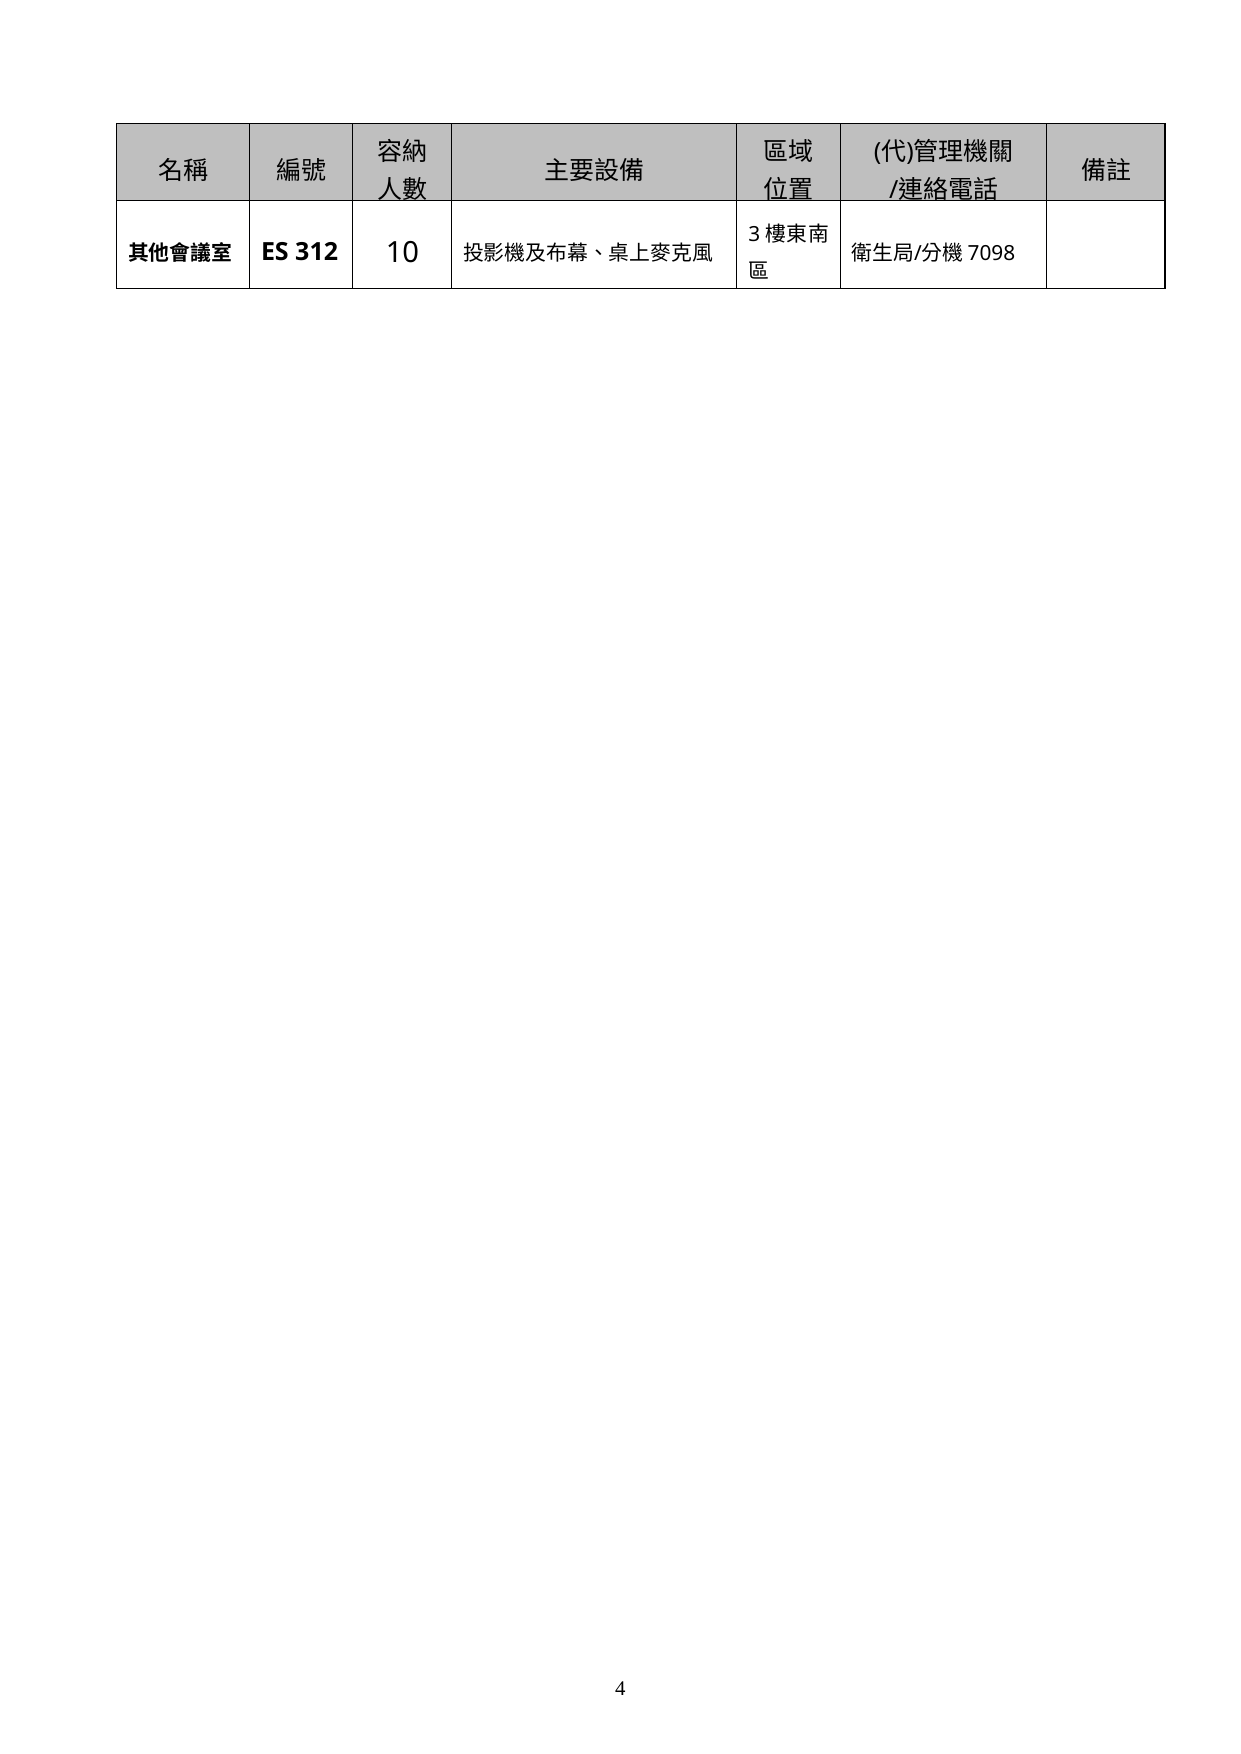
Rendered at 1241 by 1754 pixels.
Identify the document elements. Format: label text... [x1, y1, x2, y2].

table_cell ES 312 [250, 201, 352, 288]
table_cell [1047, 201, 1164, 288]
table_header 編號 [250, 124, 352, 200]
table_cell 3樓東南區 [737, 201, 840, 288]
table_header 主要設備 [452, 124, 736, 200]
table_header 備註 [1047, 124, 1164, 200]
table_header 容納 人數 [353, 124, 451, 200]
table_header 區域 位置 [737, 124, 840, 200]
table_cell 衛生局/分機7098 [841, 201, 1046, 288]
table_cell 其他會議室 [117, 201, 249, 288]
table_cell 投影機及布幕、桌上麥克風 [452, 201, 736, 288]
table_header 名稱 [117, 124, 249, 200]
table_cell 10 [353, 201, 451, 288]
table_header (代)管理機關 /連絡電話 [841, 124, 1046, 200]
